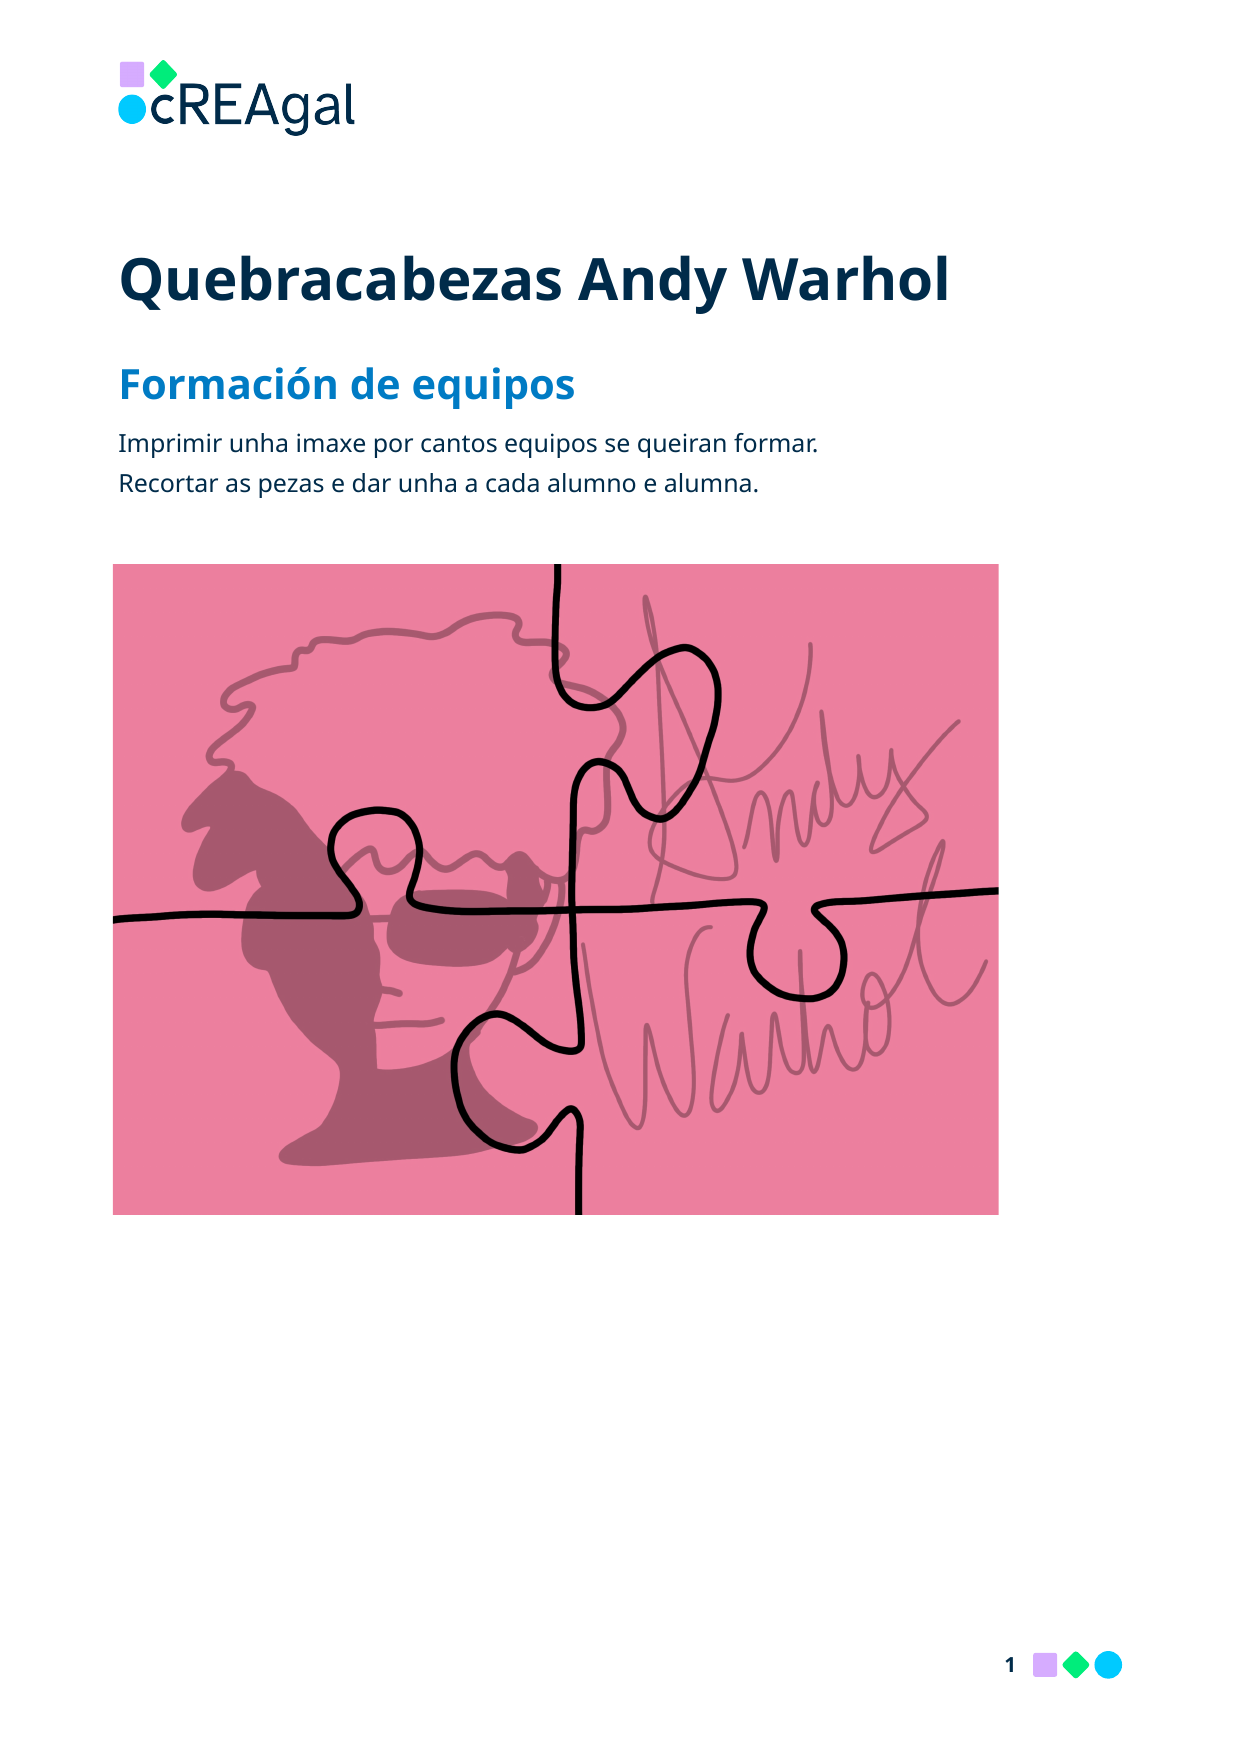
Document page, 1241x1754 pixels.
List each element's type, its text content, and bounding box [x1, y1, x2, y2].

picture [118, 60, 355, 136]
subtitle Formación de equipos [118, 354, 1122, 411]
text Recortar as pezas e dar unha a cada alumno e alumna. [118, 465, 1122, 499]
text Imprimir unha imaxe por cantos equipos se queiran formar. [118, 426, 1122, 460]
picture [112, 564, 999, 1215]
subtitle Quebracabezas Andy Warhol [118, 238, 1122, 318]
